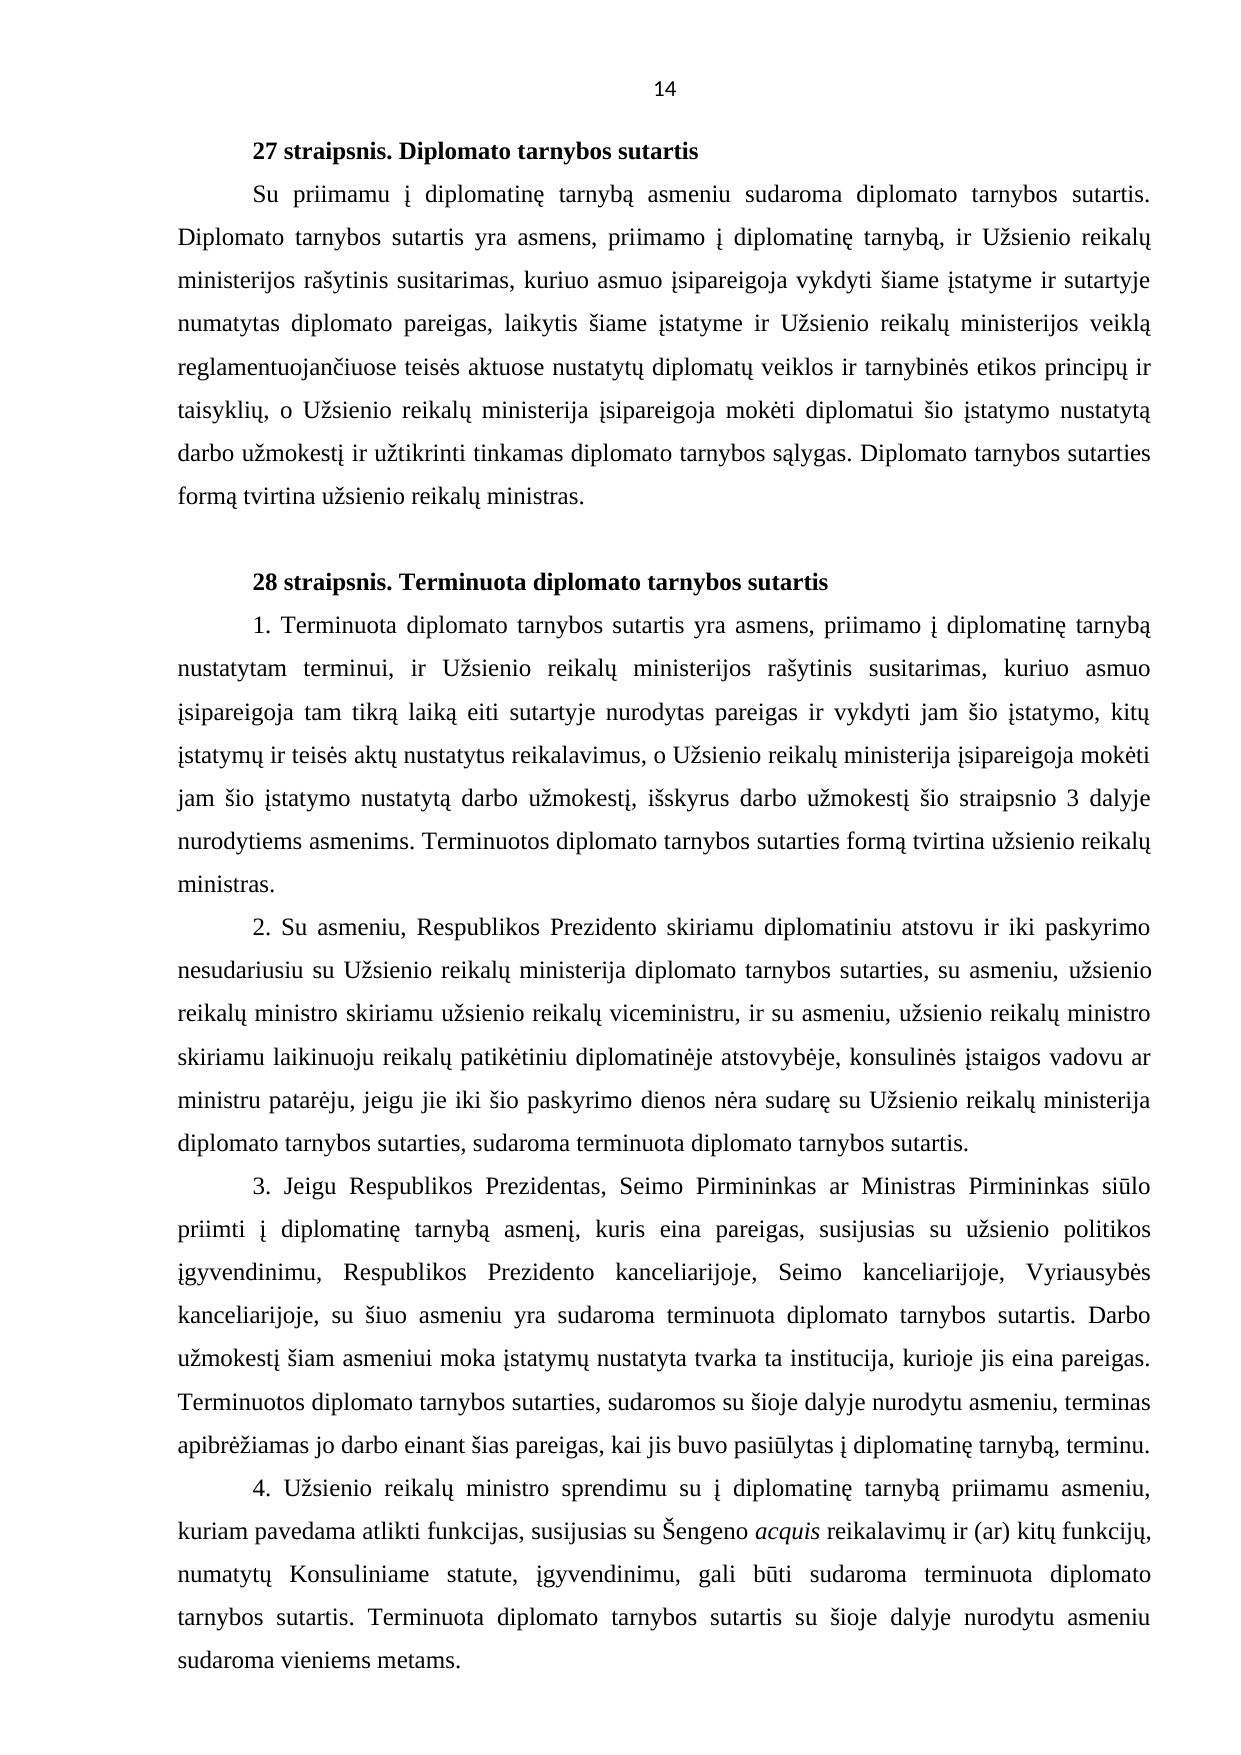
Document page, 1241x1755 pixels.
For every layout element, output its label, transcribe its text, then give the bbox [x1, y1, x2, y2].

text 28 straipsnis. Terminuota diplomato tarnybos sutartis [177, 567, 1152, 596]
text 27 straipsnis. Diplomato tarnybos sutartis [177, 136, 1152, 165]
text 1. Terminuota diplomato tarnybos sutartis yra asmens, priimamo į diplomatinę tarnybą nustatytam terminui, ir Užsienio reikalų ministerijos rašytinis susitarimas, kuriuo asmuo įsipareigoja tam tikrą laiką eiti sutartyje nurodytas pareigas ir vykdyti jam šio įstatymo, kitų įstatymų ir teisės aktų nustatytus reikalavimus, o Užsienio reikalų ministerija įsipareigoja mokėti jam šio įstatymo nustatytą darbo užmokestį, išskyrus darbo užmokestį šio straipsnio 3 dalyje nurodytiems asmenims. Terminuotos diplomato tarnybos sutarties formą tvirtina užsienio reikalų ministras. [177, 610, 1152, 898]
text 3. Jeigu Respublikos Prezidentas, Seimo Pirmininkas ar Ministras Pirmininkas siūlo priimti į diplomatinę tarnybą asmenį, kuris eina pareigas, susijusias su užsienio politikos įgyvendinimu, Respublikos Prezidento kanceliarijoje, Seimo kanceliarijoje, Vyriausybės kanceliarijoje, su šiuo asmeniu yra sudaroma terminuota diplomato tarnybos sutartis. Darbo užmokestį šiam asmeniui moka įstatymų nustatyta tvarka ta institucija, kurioje jis eina pareigas. Terminuotos diplomato tarnybos sutarties, sudaromos su šioje dalyje nurodytu asmeniu, terminas apibrėžiamas jo darbo einant šias pareigas, kai jis buvo pasiūlytas į diplomatinę tarnybą, terminu. [177, 1171, 1152, 1458]
text Su priimamu į diplomatinę tarnybą asmeniu sudaroma diplomato tarnybos sutartis. Diplomato tarnybos sutartis yra asmens, priimamo į diplomatinę tarnybą, ir Užsienio reikalų ministerijos rašytinis susitarimas, kuriuo asmuo įsipareigoja vykdyti šiame įstatyme ir sutartyje numatytas diplomato pareigas, laikytis šiame įstatyme ir Užsienio reikalų ministerijos veiklą reglamentuojančiuose teisės aktuose nustatytų diplomatų veiklos ir tarnybinės etikos principų ir taisyklių, o Užsienio reikalų ministerija įsipareigoja mokėti diplomatui šio įstatymo nustatytą darbo užmokestį ir užtikrinti tinkamas diplomato tarnybos sąlygas. Diplomato tarnybos sutarties formą tvirtina užsienio reikalų ministras. [177, 179, 1152, 510]
text 4. Užsienio reikalų ministro sprendimu su į diplomatinę tarnybą priimamu asmeniu, kuriam pavedama atlikti funkcijas, susijusias su Šengeno acquis reikalavimų ir (ar) kitų funkcijų, numatytų Konsuliniame statute, įgyvendinimu, gali būti sudaroma terminuota diplomato tarnybos sutartis. Terminuota diplomato tarnybos sutartis su šioje dalyje nurodytu asmeniu sudaroma vieniems metams. [177, 1473, 1152, 1674]
text 2. Su asmeniu, Respublikos Prezidento skiriamu diplomatiniu atstovu ir iki paskyrimo nesudariusiu su Užsienio reikalų ministerija diplomato tarnybos sutarties, su asmeniu, užsienio reikalų ministro skiriamu užsienio reikalų viceministru, ir su asmeniu, užsienio reikalų ministro skiriamu laikinuoju reikalų patikėtiniu diplomatinėje atstovybėje, konsulinės įstaigos vadovu ar ministru patarėju, jeigu jie iki šio paskyrimo dienos nėra sudarę su Užsienio reikalų ministerija diplomato tarnybos sutarties, sudaroma terminuota diplomato tarnybos sutartis. [177, 912, 1152, 1157]
